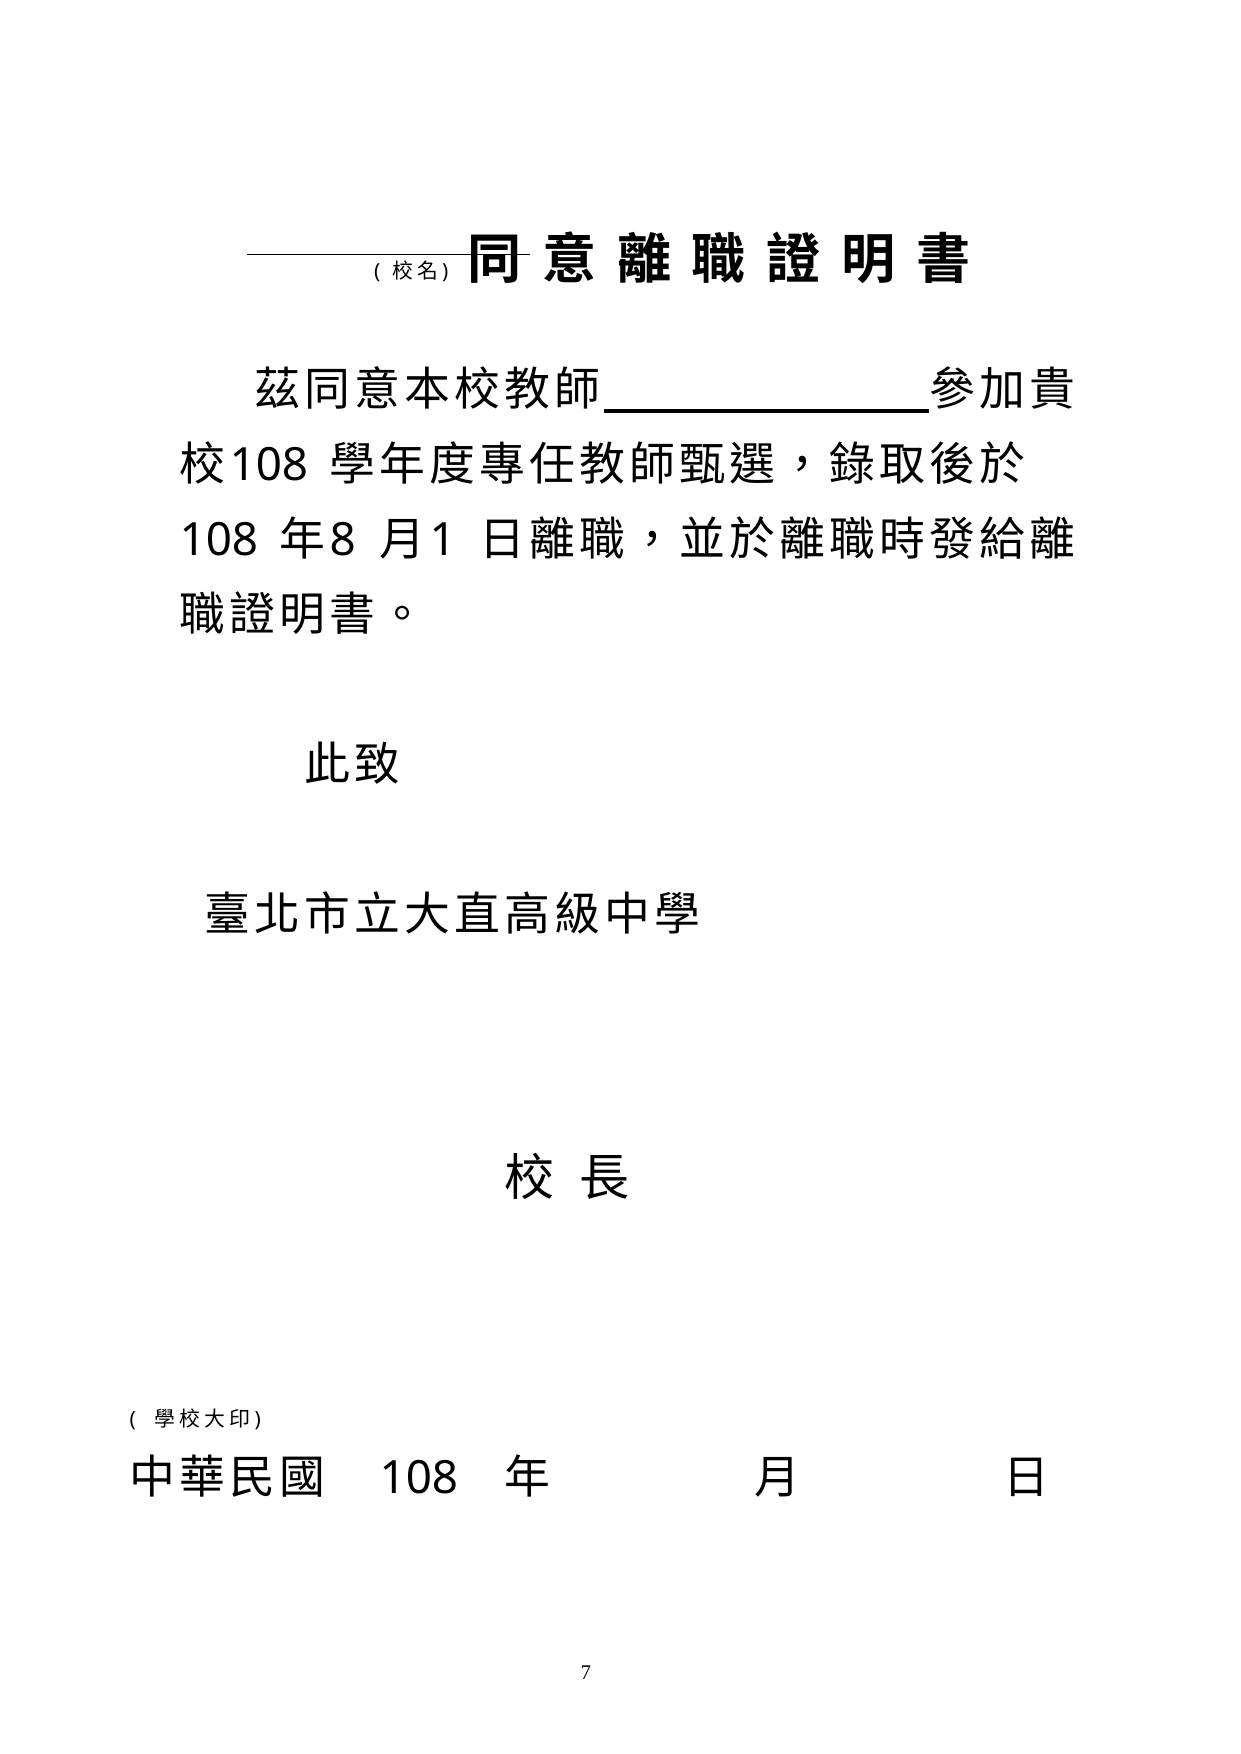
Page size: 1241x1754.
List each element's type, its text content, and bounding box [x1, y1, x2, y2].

text 茲同意本校教師 參加貴校108學年度專任教師甄選，錄取後於108年8月1日離職，並於離職時發給離職證明書。 [171, 348, 1104, 648]
text (校名) 同意離職證明書 [129, 198, 1079, 311]
text 校 長 [180, 1136, 1079, 1211]
text 此致 [129, 723, 1079, 798]
text 臺北市立大直高級中學 [177, 873, 1079, 948]
text 中華民國 108 年 月 日 [129, 1436, 1079, 1511]
text (學校大印) [129, 1398, 1079, 1436]
